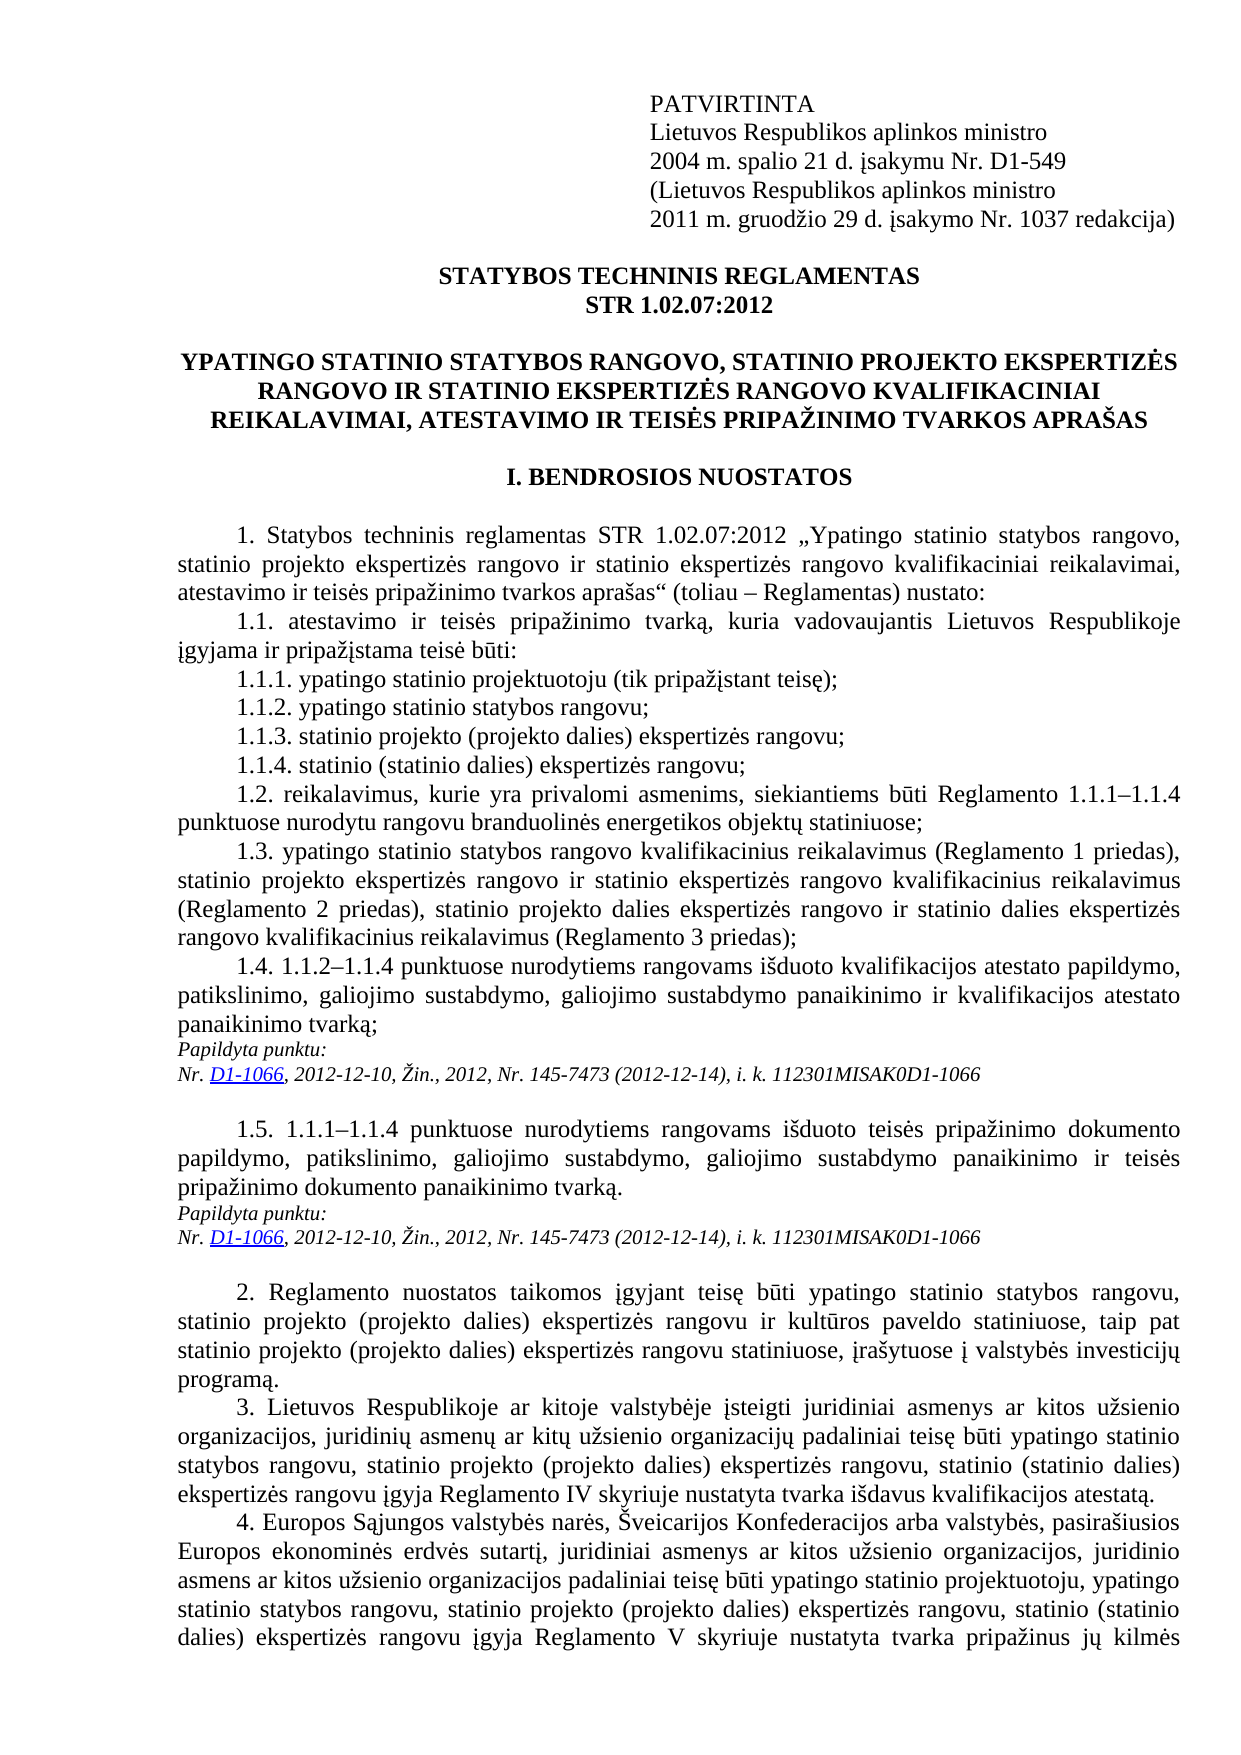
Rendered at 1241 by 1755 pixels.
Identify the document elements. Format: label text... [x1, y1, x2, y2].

text 1.1.4. statinio (statinio dalies) ekspertizės rangovu; [177, 750, 1181, 779]
text Nr. D1-1066, 2012-12-10, Žin., 2012, Nr. 145-7473 (2012-12-14), i. k. 112301MISAK0D1-1066 [177, 1224, 1181, 1249]
text PATVIRTINTA [649, 89, 1181, 117]
text STR 1.02.07:2012 [177, 290, 1181, 319]
text 3. Lietuvos Respublikoje ar kitoje valstybėje įsteigti juridiniai asmenys ar kitos užsienio organizacijos, juridinių asmenų ar kitų užsienio organizacijų padaliniai teisę būti ypatingo statinio statybos rangovu, statinio projekto (projekto dalies) ekspertizės rangovu, statinio (statinio dalies) ekspertizės rangovu įgyja Reglamento IV skyriuje nustatyta tvarka išdavus kvalifikacijos atestatą. [177, 1392, 1181, 1507]
text Papildyta punktu: [177, 1201, 1181, 1224]
text 1.1. atestavimo ir teisės pripažinimo tvarką, kuria vadovaujantis Lietuvos Respublikoje įgyjama ir pripažįstama teisė būti: [177, 606, 1181, 664]
text I. BENDROSIOS NUOSTATOS [177, 462, 1181, 491]
text 2011 m. gruodžio 29 d. įsakymo Nr. 1037 redakcija) [649, 204, 1181, 232]
text Papildyta punktu: [177, 1037, 1181, 1061]
text 4. Europos Sąjungos valstybės narės, Šveicarijos Konfederacijos arba valstybės, pasirašiusios Europos ekonominės erdvės sutartį, juridiniai asmenys ar kitos užsienio organizacijos, juridinio asmens ar kitos užsienio organizacijos padaliniai teisę būti ypatingo statinio projektuotoju, ypatingo statinio statybos rangovu, statinio projekto (projekto dalies) ekspertizės rangovu, statinio (statinio dalies) ekspertizės rangovu įgyja Reglamento V skyriuje nustatyta tvarka pripažinus jų kilmės [177, 1507, 1181, 1651]
text 1.3. ypatingo statinio statybos rangovo kvalifikacinius reikalavimus (Reglamento 1 priedas), statinio projekto ekspertizės rangovo ir statinio ekspertizės rangovo kvalifikacinius reikalavimus (Reglamento 2 priedas), statinio projekto dalies ekspertizės rangovo ir statinio dalies ekspertizės rangovo kvalifikacinius reikalavimus (Reglamento 3 priedas); [177, 836, 1181, 951]
text 2004 m. spalio 21 d. įsakymu Nr. D1-549 [649, 146, 1181, 175]
text 1.1.1. ypatingo statinio projektuotoju (tik pripažįstant teisę); [177, 664, 1181, 692]
text YPATINGO STATINIO STATYBOS RANGOVO, STATINIO PROJEKTO EKSPERTIZĖS RANGOVO IR STATINIO EKSPERTIZĖS RANGOVO KVALIFIKACINIAI REIKALAVIMAI, ATESTAVIMO IR TEISĖS PRIPAŽINIMO TVARKOS APRAŠAS [177, 347, 1181, 434]
text 1.5. 1.1.1–1.1.4 punktuose nurodytiems rangovams išduoto teisės pripažinimo dokumento papildymo, patikslinimo, galiojimo sustabdymo, galiojimo sustabdymo panaikinimo ir teisės pripažinimo dokumento panaikinimo tvarką. [177, 1114, 1181, 1201]
text 1.4. 1.1.2–1.1.4 punktuose nurodytiems rangovams išduoto kvalifikacijos atestato papildymo, patikslinimo, galiojimo sustabdymo, galiojimo sustabdymo panaikinimo ir kvalifikacijos atestato panaikinimo tvarką; [177, 951, 1181, 1037]
text 1.2. reikalavimus, kurie yra privalomi asmenims, siekiantiems būti Reglamento 1.1.1–1.1.4 punktuose nurodytu rangovu branduolinės energetikos objektų statiniuose; [177, 779, 1181, 836]
text 1.1.2. ypatingo statinio statybos rangovu; [177, 692, 1181, 721]
text 1.1.3. statinio projekto (projekto dalies) ekspertizės rangovu; [177, 721, 1181, 750]
text Nr. D1-1066, 2012-12-10, Žin., 2012, Nr. 145-7473 (2012-12-14), i. k. 112301MISAK0D1-1066 [177, 1061, 1181, 1086]
text 1. Statybos techninis reglamentas STR 1.02.07:2012 „Ypatingo statinio statybos rangovo, statinio projekto ekspertizės rangovo ir statinio ekspertizės rangovo kvalifikaciniai reikalavimai, atestavimo ir teisės pripažinimo tvarkos aprašas“ (toliau – Reglamentas) nustato: [177, 520, 1181, 606]
text 2. Reglamento nuostatos taikomos įgyjant teisę būti ypatingo statinio statybos rangovu, statinio projekto (projekto dalies) ekspertizės rangovu ir kultūros paveldo statiniuose, taip pat statinio projekto (projekto dalies) ekspertizės rangovu statiniuose, įrašytuose į valstybės investicijų programą. [177, 1277, 1181, 1392]
text STATYBOS TECHNINIS REGLAMENTAS [177, 261, 1181, 290]
text Lietuvos Respublikos aplinkos ministro [649, 117, 1181, 146]
text (Lietuvos Respublikos aplinkos ministro [649, 175, 1181, 204]
